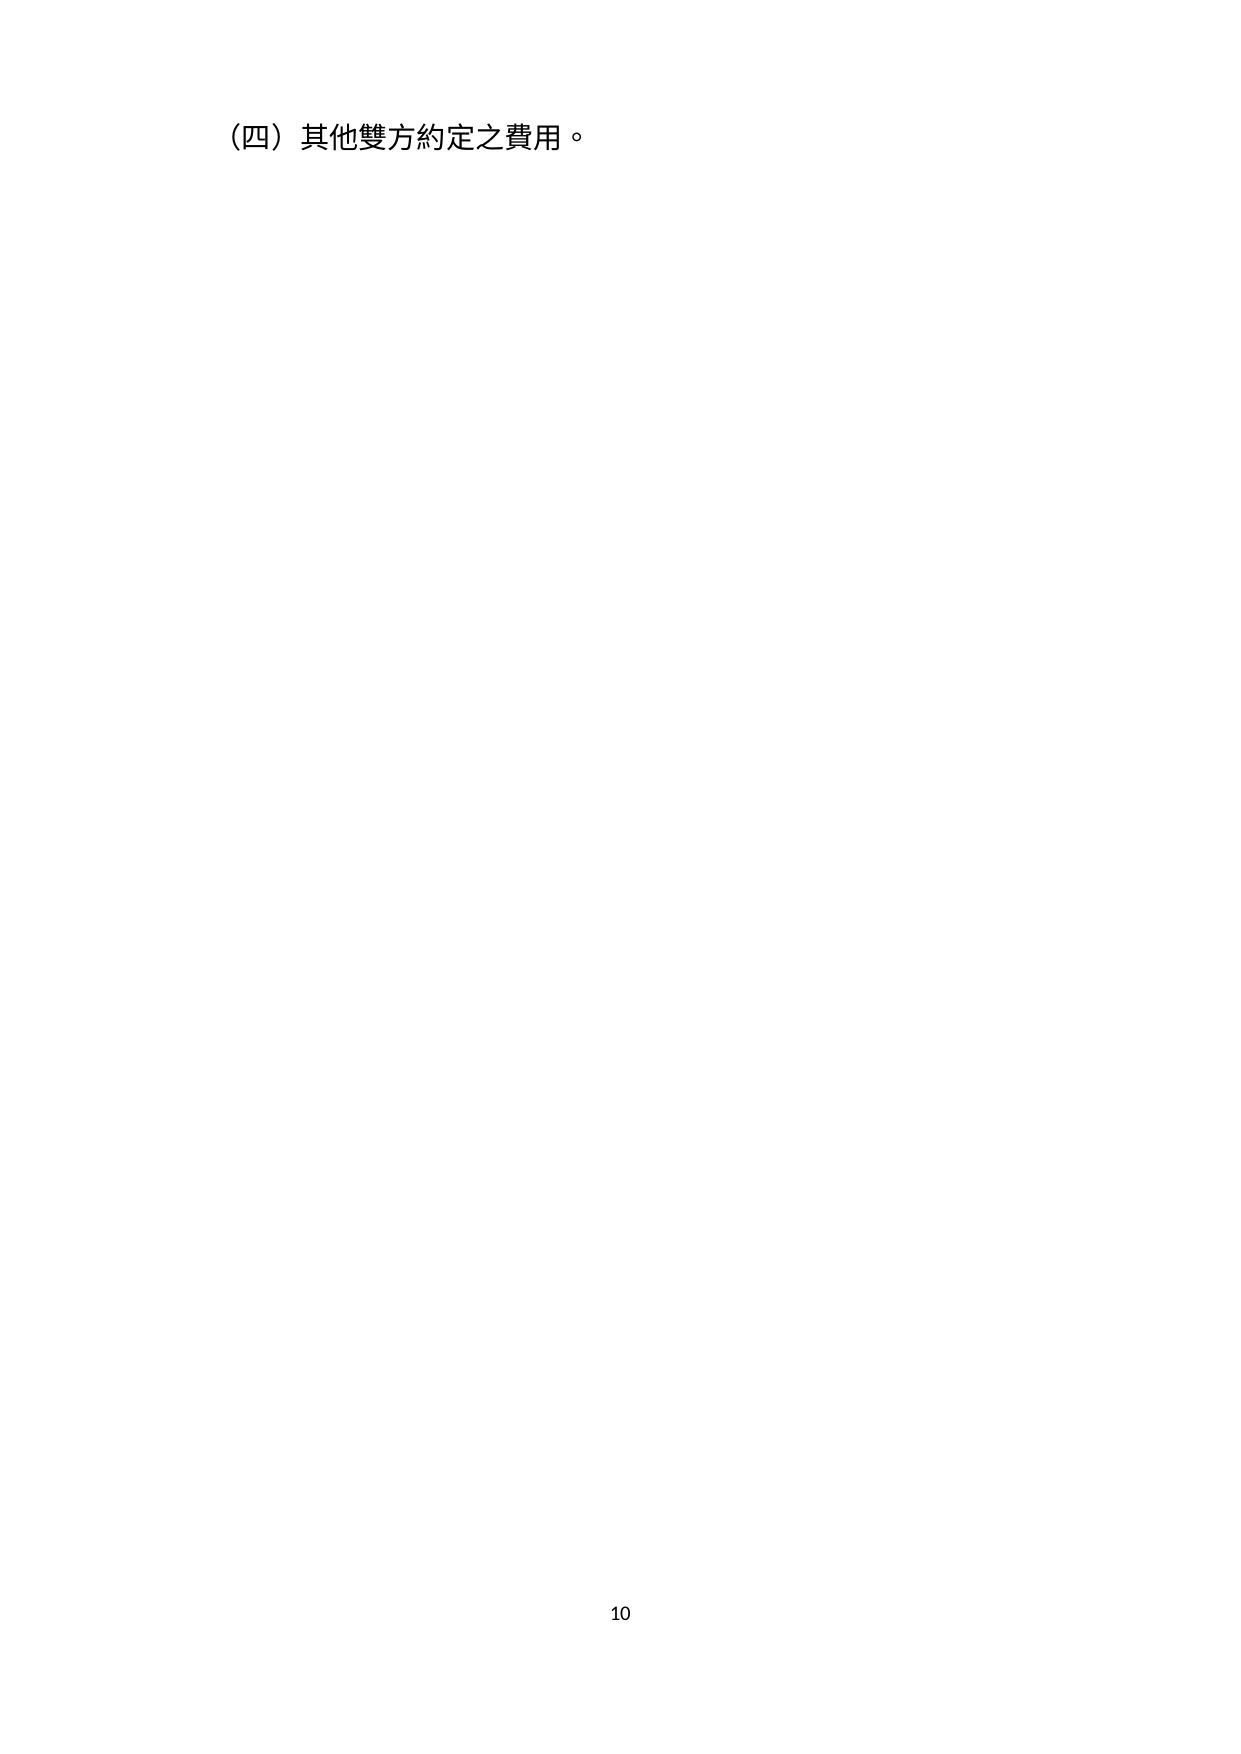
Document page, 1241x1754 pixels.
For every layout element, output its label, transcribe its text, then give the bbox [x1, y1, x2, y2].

text （四）其他雙方約定之費用。 [212, 94, 1053, 157]
